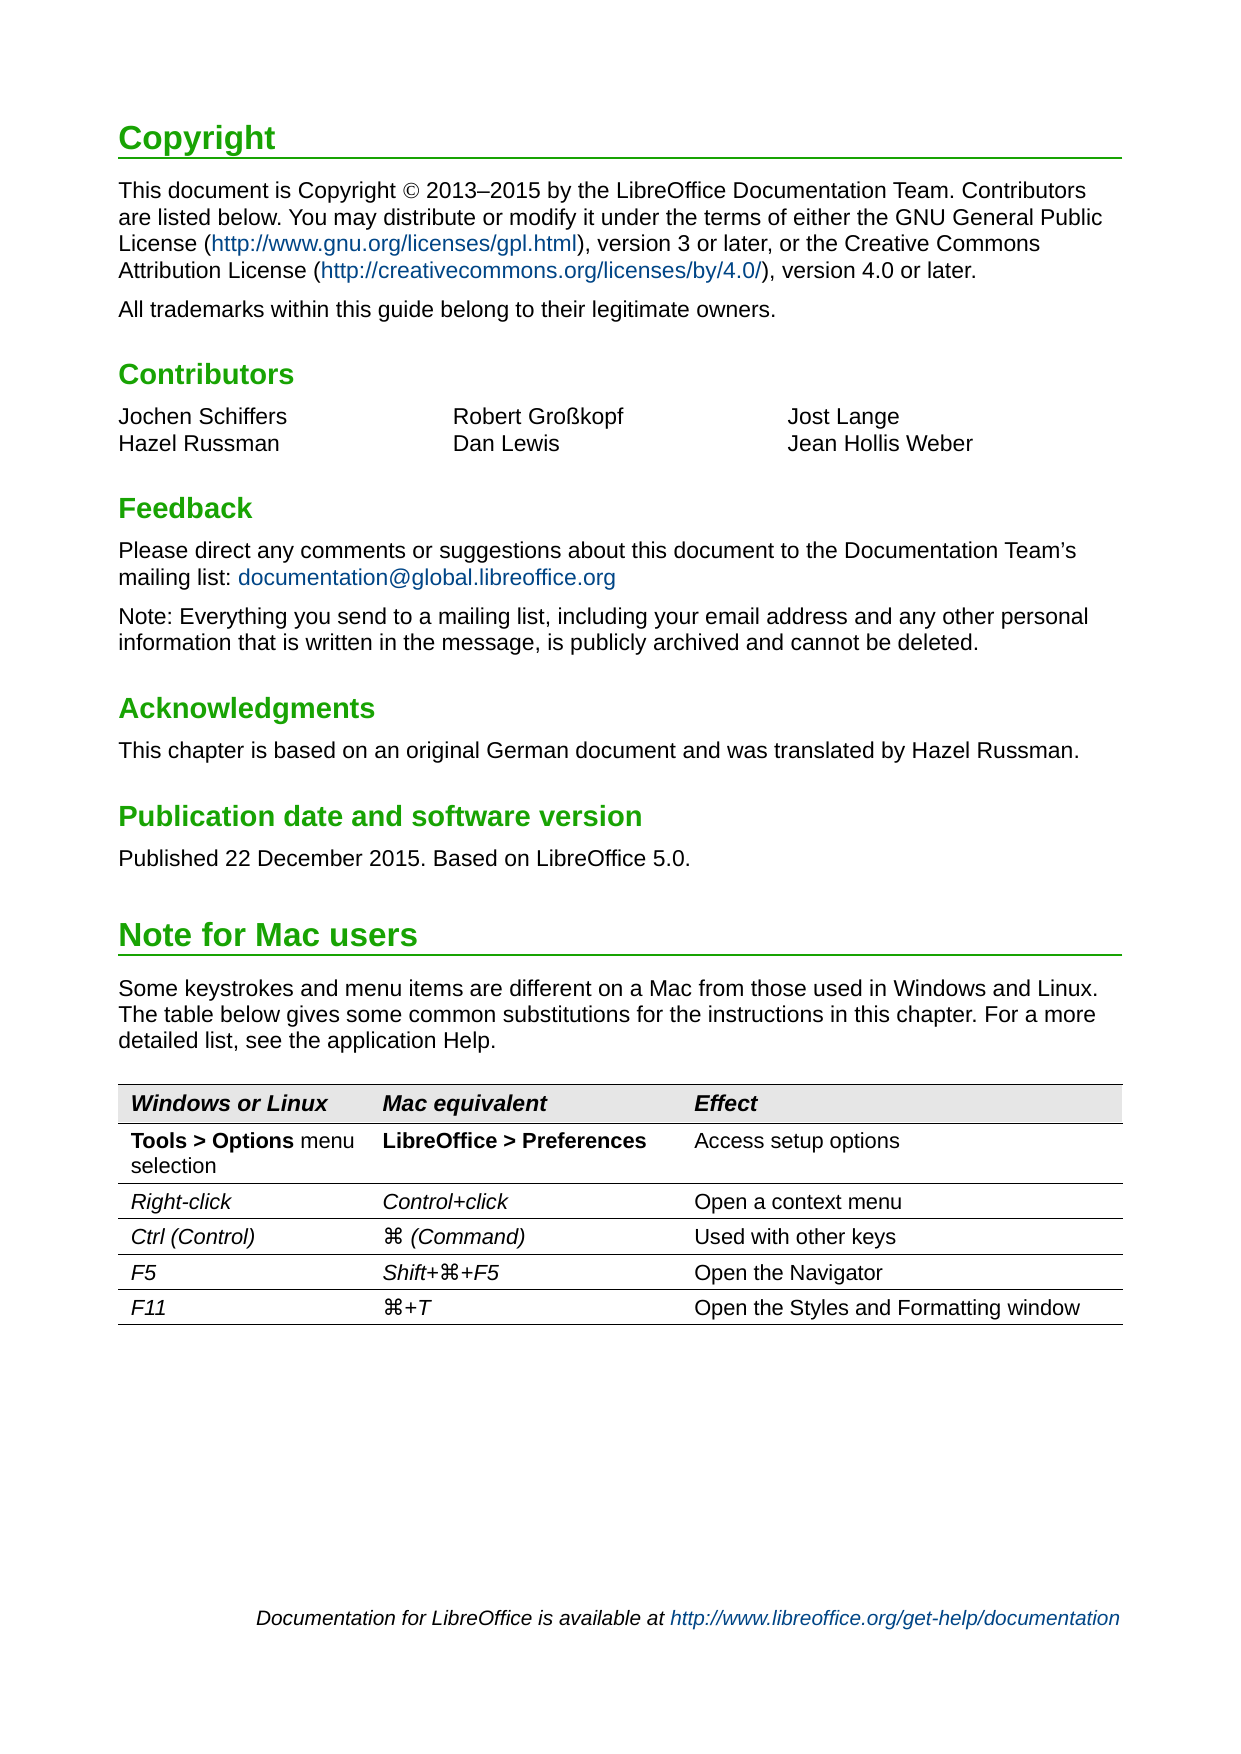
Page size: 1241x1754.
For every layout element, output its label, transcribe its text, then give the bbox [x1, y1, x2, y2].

table_cell Tools > Options menu selection [118, 1124, 370, 1183]
text This chapter is based on an original German document and was translated by Hazel Russman. [118, 737, 1122, 763]
table_header Effect [682, 1085, 1122, 1122]
table_header Mac equivalent [370, 1085, 682, 1122]
text All trademarks within this guide belong to their legitimate owners. [118, 296, 1122, 322]
table_cell F5 [118, 1255, 370, 1289]
text Please direct any comments or suggestions about this document to the Documentation Team’s mailing list: documentation@global.libreoffice.org [118, 537, 1122, 590]
table_cell Right-click [118, 1184, 370, 1218]
subtitle Copyright [118, 118, 1122, 157]
text Some keystrokes and menu items are different on a Mac from those used in Windows and Linux. The table below gives some common substitutions for the instructions in this chapter. For a more detailed list, see the application Help. [118, 975, 1122, 1054]
text Published 22 December 2015. Based on LibreOffice 5.0. [118, 845, 1122, 871]
table_cell Open the Styles and Formatting window [682, 1290, 1122, 1324]
table_cell Shift+⌘+F5 [370, 1255, 682, 1289]
table_cell Ctrl (Control) [118, 1219, 370, 1253]
table_cell F11 [118, 1290, 370, 1324]
table_header Windows or Linux [118, 1085, 370, 1122]
text This document is Copyright © 2013–2015 by the LibreOffice Documentation Team. Contributors are listed below. You may distribute or modify it under the terms of either the GNU General Public License (http://www.gnu.org/licenses/gpl.html), version 3 or later, or the Creative Commons Attribution License (http://creativecommons.org/licenses/by/4.0/), version 4.0 or later. [118, 177, 1122, 283]
table_header Jochen Schiffers Hazel Russman [118, 403, 453, 468]
table_cell Open the Navigator [682, 1255, 1122, 1289]
table_cell Open a context menu [682, 1184, 1122, 1218]
subtitle Contributors [118, 357, 1122, 391]
table_cell Access setup options [682, 1124, 1122, 1183]
table_cell ⌘ (Command) [370, 1219, 682, 1253]
subtitle Note for Mac users [118, 915, 1122, 954]
text Note: Everything you send to a mailing list, including your email address and any other personal information that is written in the message, is publicly archived and cannot be deleted. [118, 603, 1122, 655]
table_header Robert Großkopf Dan Lewis [453, 403, 787, 468]
table_cell LibreOffice > Preferences [370, 1124, 682, 1183]
table_cell Used with other keys [682, 1219, 1122, 1253]
table_header Jost Lange Jean Hollis Weber [788, 403, 1122, 468]
subtitle Feedback [118, 492, 1122, 525]
table_cell Control+click [370, 1184, 682, 1218]
subtitle Publication date and software version [118, 799, 1122, 832]
table_cell ⌘+T [370, 1290, 682, 1324]
subtitle Acknowledgments [118, 691, 1122, 724]
